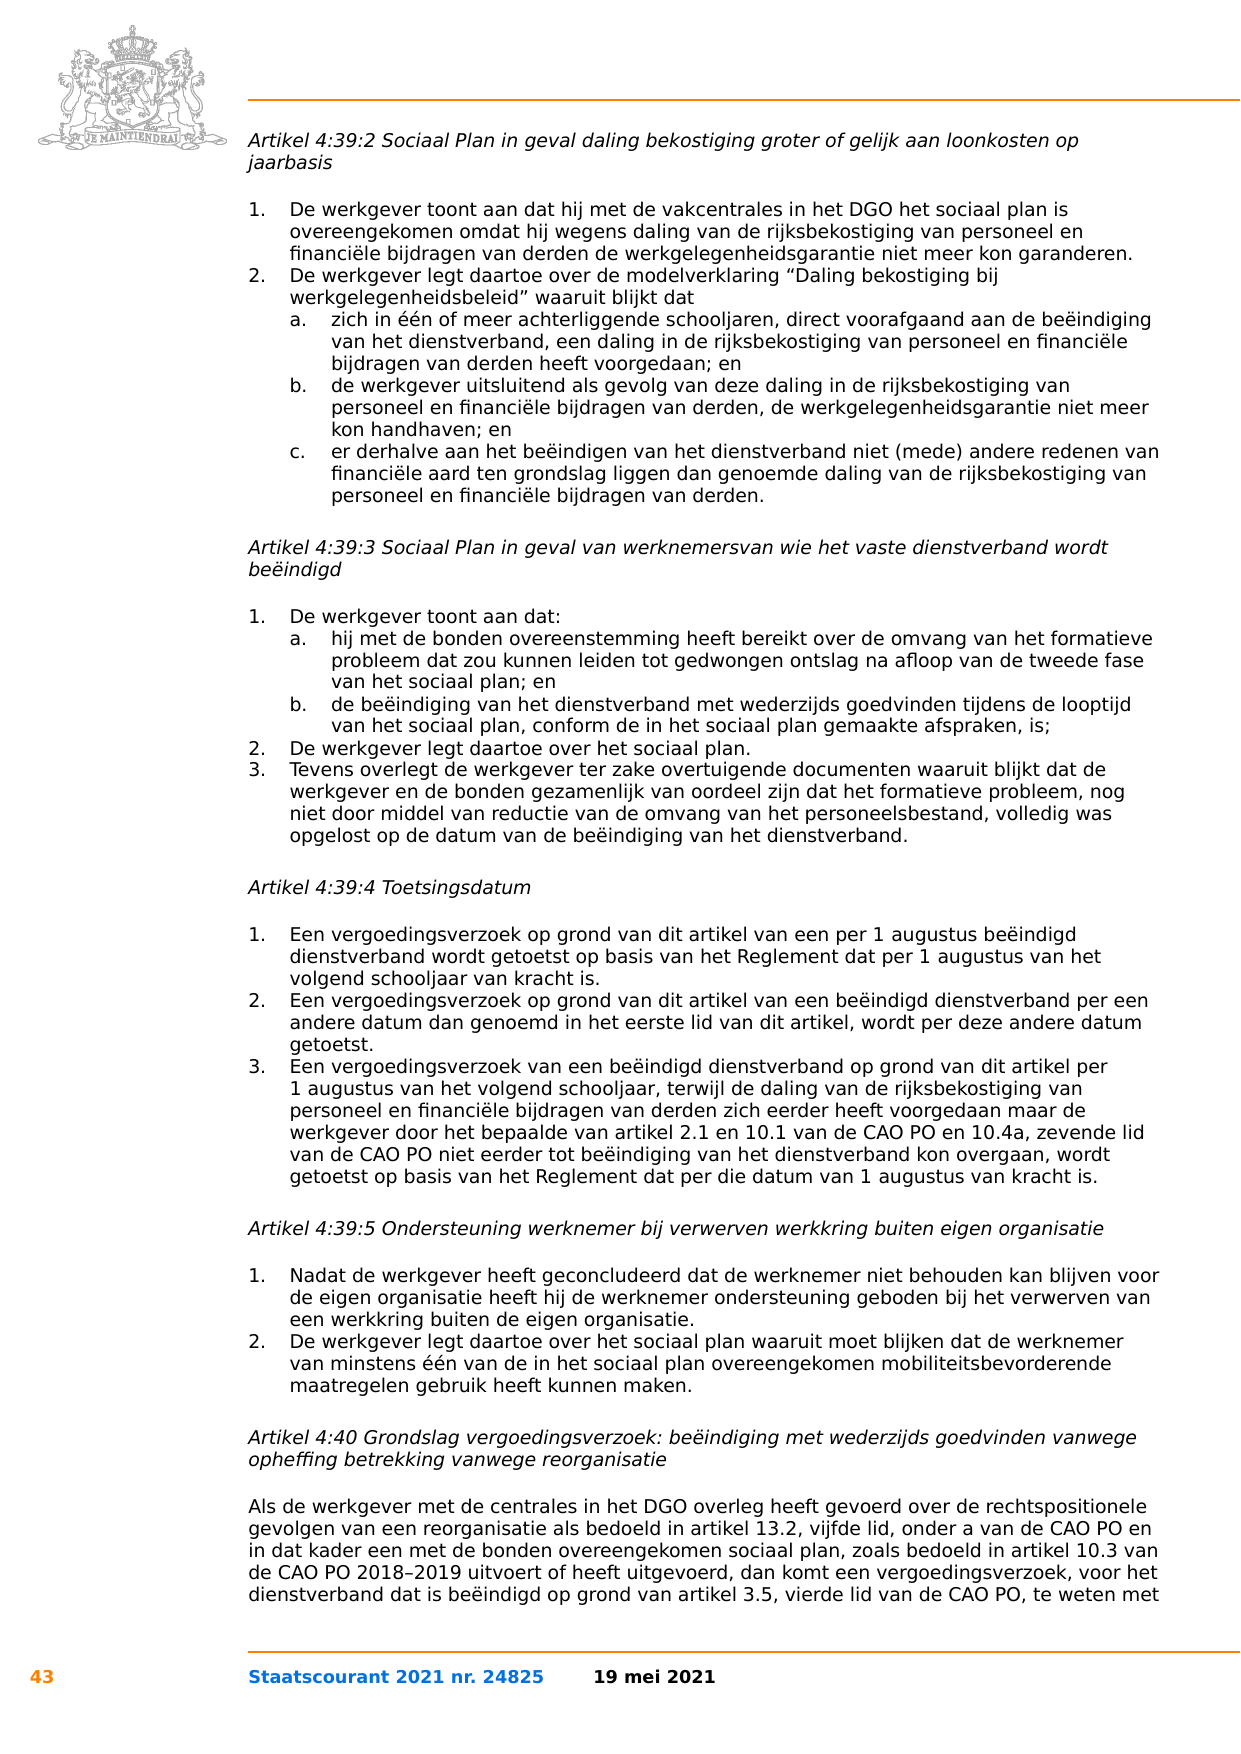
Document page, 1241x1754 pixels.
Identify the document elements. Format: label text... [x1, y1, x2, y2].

text b. de werkgever uitsluitend als gevolg van deze daling in de rijksbekostiging van personeel en financiële bijdragen van derden, de werkgelegenheidsgarantie niet meer kon handhaven; en [289, 375, 1163, 441]
text 2. De werkgever legt daartoe over het sociaal plan. [248, 737, 1163, 759]
text c. er derhalve aan het beëindigen van het dienstverband niet (mede) andere redenen van financiële aard ten grondslag liggen dan genoemde daling van de rijksbekostiging van personeel en financiële bijdragen van derden. [289, 441, 1163, 507]
text 1. De werkgever toont aan dat: [248, 606, 1163, 627]
picture [38, 25, 227, 150]
text a. hij met de bonden overeenstemming heeft bereikt over de omvang van het formatieve probleem dat zou kunnen leiden tot gedwongen ontslag na afloop van de tweede fase van het sociaal plan; en [289, 627, 1163, 693]
text 1. Een vergoedingsverzoek op grond van dit artikel van een per 1 augustus beëindigd dienstverband wordt getoetst op basis van het Reglement dat per 1 augustus van het volgend schooljaar van kracht is. [248, 924, 1163, 990]
text 3. Een vergoedingsverzoek van een beëindigd dienstverband op grond van dit artikel per 1 augustus van het volgend schooljaar, terwijl de daling van de rijksbekostiging van personeel en financiële bijdragen van derden zich eerder heeft voorgedaan maar de werkgever door het bepaalde van artikel 2.1 en 10.1 van de CAO PO en 10.4a, zevende lid van de CAO PO niet eerder tot beëindiging van het dienstverband kon overgaan, wordt getoetst op basis van het Reglement dat per die datum van 1 augustus van kracht is. [248, 1056, 1163, 1188]
subtitle Artikel 4:39:3 Sociaal Plan in geval van werknemersvan wie het vaste dienstverband wordt beëindigd [248, 537, 1163, 581]
subtitle Artikel 4:40 Grondslag vergoedingsverzoek: beëindiging met wederzijds goedvinden vanwege opheffing betrekking vanwege reorganisatie [248, 1427, 1163, 1471]
subtitle Artikel 4:39:5 Ondersteuning werknemer bij verwerven werkkring buiten eigen organisatie [248, 1218, 1163, 1240]
subtitle Artikel 4:39:4 Toetsingsdatum [248, 877, 1163, 899]
text 1. Nadat de werkgever heeft geconcludeerd dat de werknemer niet behouden kan blijven voor de eigen organisatie heeft hij de werknemer ondersteuning geboden bij het verwerven van een werkkring buiten de eigen organisatie. [248, 1265, 1163, 1331]
text 3. Tevens overlegt de werkgever ter zake overtuigende documenten waaruit blijkt dat de werkgever en de bonden gezamenlijk van oordeel zijn dat het formatieve probleem, nog niet door middel van reductie van de omvang van het personeelsbestand, volledig was opgelost op de datum van de beëindiging van het dienstverband. [248, 759, 1163, 847]
text 2. De werkgever legt daartoe over het sociaal plan waaruit moet blijken dat de werknemer van minstens één van de in het sociaal plan overeengekomen mobiliteitsbevorderende maatregelen gebruik heeft kunnen maken. [248, 1331, 1163, 1397]
text a. zich in één of meer achterliggende schooljaren, direct voorafgaand aan de beëindiging van het dienstverband, een daling in de rijksbekostiging van personeel en financiële bijdragen van derden heeft voorgedaan; en [289, 309, 1163, 375]
subtitle Artikel 4:39:2 Sociaal Plan in geval daling bekostiging groter of gelijk aan loonkosten op jaarbasis [248, 130, 1163, 174]
text 2. Een vergoedingsverzoek op grond van dit artikel van een beëindigd dienstverband per een andere datum dan genoemd in het eerste lid van dit artikel, wordt per deze andere datum getoetst. [248, 990, 1163, 1056]
text b. de beëindiging van het dienstverband met wederzijds goedvinden tijdens de looptijd van het sociaal plan, conform de in het sociaal plan gemaakte afspraken, is; [289, 693, 1163, 737]
text 1. De werkgever toont aan dat hij met de vakcentrales in het DGO het sociaal plan is overeengekomen omdat hij wegens daling van de rijksbekostiging van personeel en financiële bijdragen van derden de werkgelegenheidsgarantie niet meer kon garanderen. [248, 199, 1163, 265]
text Als de werkgever met de centrales in het DGO overleg heeft gevoerd over de rechtspositionele gevolgen van een reorganisatie als bedoeld in artikel 13.2, vijfde lid, onder a van de CAO PO en in dat kader een met de bonden overeengekomen sociaal plan, zoals bedoeld in artikel 10.3 van de CAO PO 2018–2019 uitvoert of heeft uitgevoerd, dan komt een vergoedingsverzoek, voor het dienstverband dat is beëindigd op grond van artikel 3.5, vierde lid van de CAO PO, te weten met [248, 1496, 1163, 1606]
text 2. De werkgever legt daartoe over de modelverklaring “Daling bekostiging bij werkgelegenheidsbeleid” waaruit blijkt dat [248, 265, 1163, 309]
